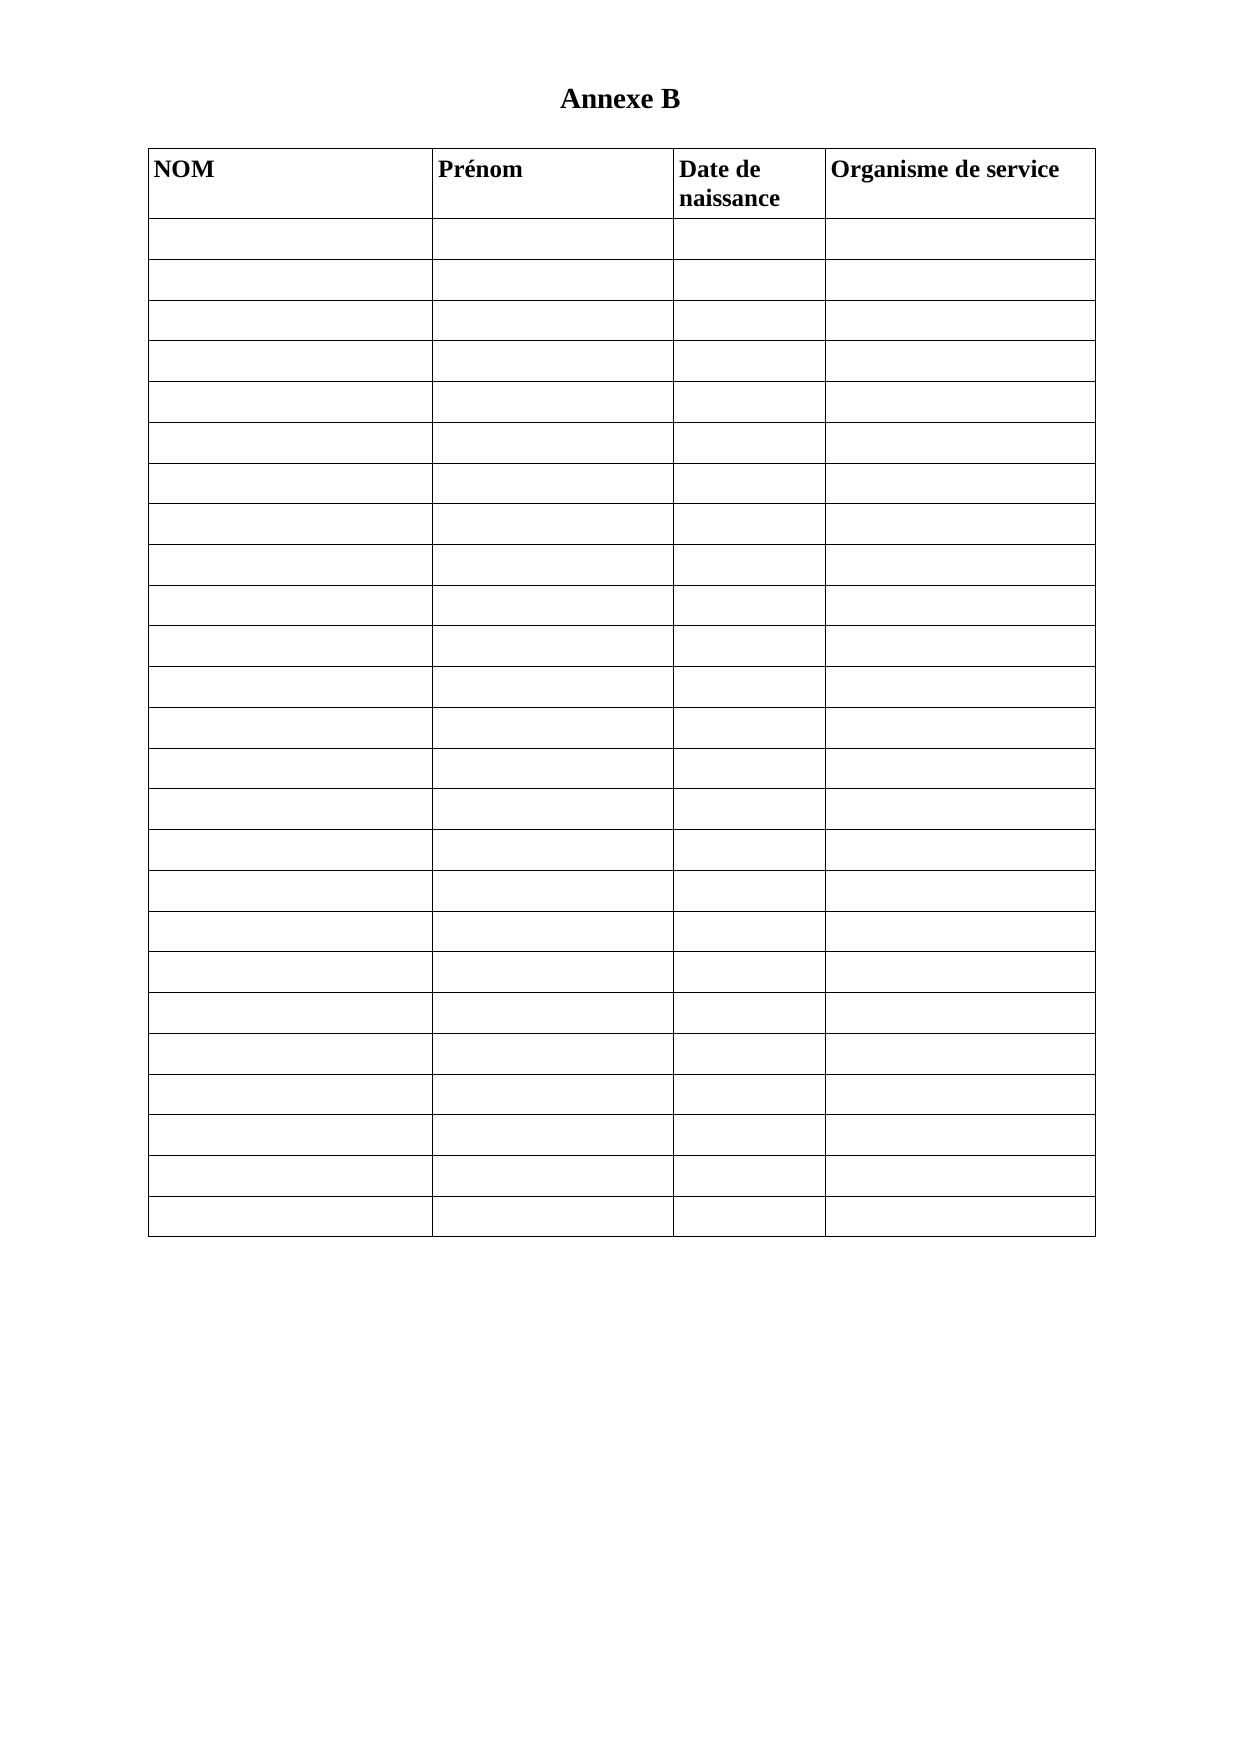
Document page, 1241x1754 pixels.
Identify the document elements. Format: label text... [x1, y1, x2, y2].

table_cell [149, 749, 432, 788]
table_cell [674, 382, 825, 422]
table_cell [674, 219, 825, 259]
table_cell [674, 749, 825, 788]
table_cell [433, 789, 673, 829]
table_cell [674, 1115, 825, 1155]
table_cell [826, 545, 1095, 585]
table_cell [149, 667, 432, 707]
table_cell [674, 464, 825, 503]
table_cell [433, 1197, 673, 1236]
table_cell [826, 626, 1095, 666]
table_cell [149, 830, 432, 870]
table_cell [149, 993, 432, 1033]
table_cell [149, 423, 432, 462]
table_cell [149, 586, 432, 625]
table_cell [149, 504, 432, 544]
table_cell [826, 993, 1095, 1033]
table_cell [149, 1034, 432, 1073]
table_cell [826, 912, 1095, 951]
table_cell [433, 912, 673, 951]
table_cell [149, 708, 432, 748]
table_cell [149, 1156, 432, 1196]
table_cell [674, 789, 825, 829]
table_cell [433, 341, 673, 381]
table_cell [826, 219, 1095, 259]
table_header Organisme de service [826, 149, 1095, 218]
table_cell [826, 749, 1095, 788]
table_cell [674, 545, 825, 585]
table_cell [826, 464, 1095, 503]
table_cell [433, 871, 673, 911]
table_cell [149, 301, 432, 340]
table_cell [149, 1075, 432, 1114]
table_cell [433, 667, 673, 707]
table_cell [149, 260, 432, 299]
table_cell [433, 993, 673, 1033]
table_cell [674, 708, 825, 748]
table_cell [826, 260, 1095, 299]
table_cell [433, 382, 673, 422]
table_cell [433, 626, 673, 666]
table_cell [674, 341, 825, 381]
table_header Date de naissance [674, 149, 825, 218]
table_cell [674, 667, 825, 707]
table_cell [433, 545, 673, 585]
table_cell [674, 912, 825, 951]
table_cell [433, 586, 673, 625]
table_cell [149, 952, 432, 992]
table_cell [826, 667, 1095, 707]
table_cell [433, 423, 673, 462]
table_cell [826, 830, 1095, 870]
table_cell [149, 219, 432, 259]
table_cell [433, 749, 673, 788]
table_cell [149, 464, 432, 503]
table_cell [433, 708, 673, 748]
table_cell [674, 993, 825, 1033]
table_cell [674, 1075, 825, 1114]
table_cell [149, 545, 432, 585]
table_header NOM [149, 149, 432, 218]
table_cell [674, 626, 825, 666]
table_cell [433, 260, 673, 299]
table_cell [433, 1034, 673, 1073]
table_cell [433, 504, 673, 544]
table_cell [149, 912, 432, 951]
table_cell [674, 871, 825, 911]
table_cell [674, 1034, 825, 1073]
table_cell [674, 504, 825, 544]
table_cell [826, 1115, 1095, 1155]
table_cell [826, 423, 1095, 462]
table_cell [433, 1156, 673, 1196]
table_cell [149, 871, 432, 911]
table_cell [826, 1156, 1095, 1196]
table_cell [674, 260, 825, 299]
table_cell [674, 423, 825, 462]
table_cell [826, 1075, 1095, 1114]
table_cell [149, 789, 432, 829]
table_cell [149, 626, 432, 666]
table_cell [433, 830, 673, 870]
table_cell [674, 301, 825, 340]
table_cell [674, 952, 825, 992]
table_cell [433, 219, 673, 259]
table_cell [826, 382, 1095, 422]
table_cell [674, 830, 825, 870]
table_header Prénom [433, 149, 673, 218]
table_cell [826, 586, 1095, 625]
table_cell [149, 341, 432, 381]
table_cell [826, 1034, 1095, 1073]
table_cell [826, 708, 1095, 748]
table_cell [149, 1115, 432, 1155]
table_cell [674, 1156, 825, 1196]
table_cell [433, 1075, 673, 1114]
table_cell [674, 586, 825, 625]
table_cell [826, 341, 1095, 381]
table_cell [826, 952, 1095, 992]
table_cell [149, 382, 432, 422]
table_cell [149, 1197, 432, 1236]
table_cell [433, 952, 673, 992]
table_cell [433, 464, 673, 503]
table_cell [433, 1115, 673, 1155]
table_cell [826, 871, 1095, 911]
table_cell [826, 504, 1095, 544]
text Annexe B [148, 81, 1093, 115]
table_cell [433, 301, 673, 340]
table_cell [826, 301, 1095, 340]
table_cell [826, 789, 1095, 829]
table_cell [674, 1197, 825, 1236]
table_cell [826, 1197, 1095, 1236]
